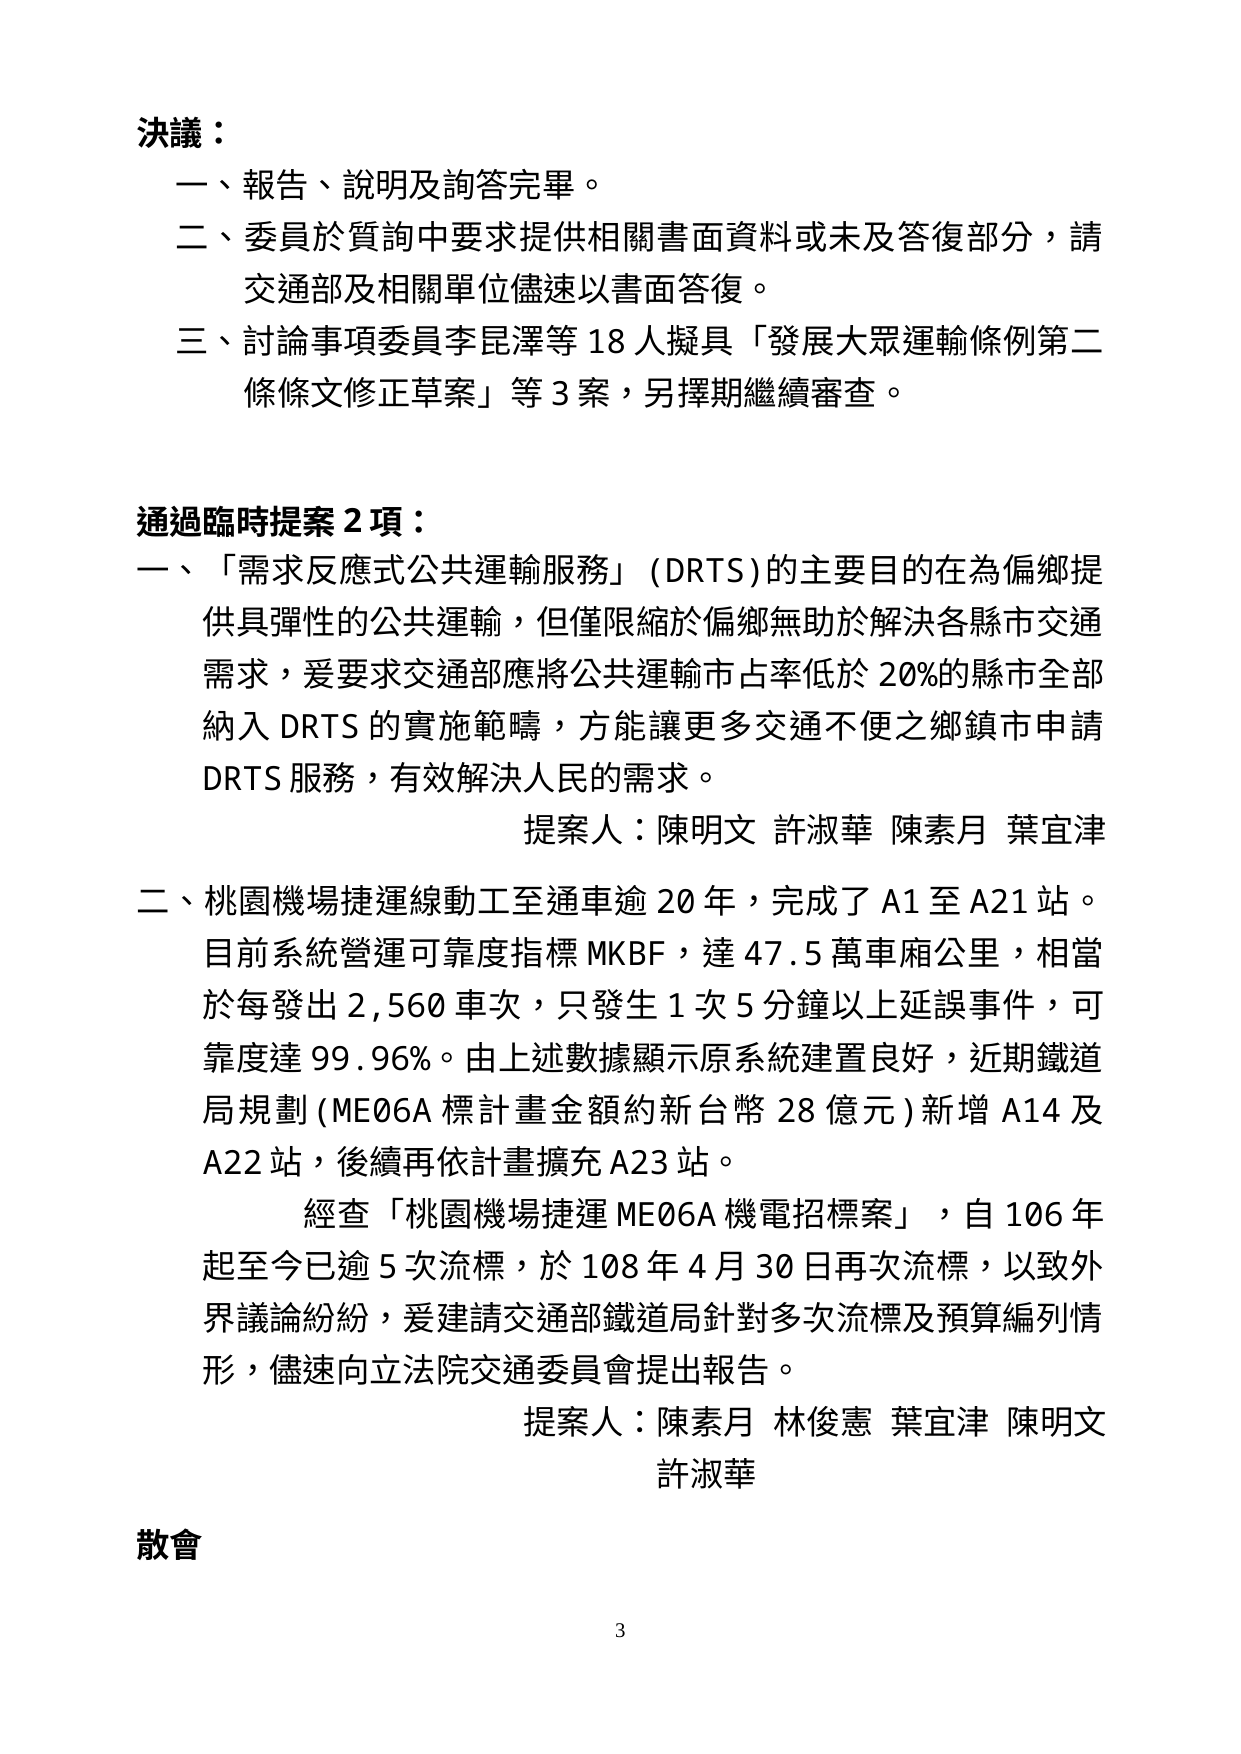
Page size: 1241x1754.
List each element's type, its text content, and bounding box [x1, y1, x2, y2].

text 散會 [136, 1516, 1104, 1568]
text 二、委員於質詢中要求提供相關書面資料或未及答復部分，請交通部及相關單位儘速以書面答復。 [175, 207, 1104, 312]
text 提案人：陳素月 林俊憲 葉宜津 陳明文 許淑華 [523, 1393, 1117, 1497]
text 一、報告、說明及詢答完畢。 [175, 155, 1104, 207]
text 二、桃園機場捷運線動工至通車逾20年，完成了A1至A21站。目前系統營運可靠度指標MKBF，達47.5萬車廂公里，相當於每發出2,560車次，只發生1次5分鐘以上延誤事件，可靠度達99.96%。由上述數據顯示原系統建置良好，近期鐵道局規劃(ME06A標計畫金額約新台幣28億元)新增A14及A22站，後續再依計畫擴充A23站。 [136, 872, 1104, 1184]
text 通過臨時提案2項： [136, 478, 1104, 541]
text 決議： [136, 103, 1104, 155]
text 三、討論事項委員李昆澤等18人擬具「發展大眾運輸條例第二條條文修正草案」等3案，另擇期繼續審查。 [175, 312, 1104, 416]
text 提案人：陳明文 許淑華 陳素月 葉宜津 [523, 801, 1117, 853]
text 一、「需求反應式公共運輸服務」(DRTS)的主要目的在為偏鄉提供具彈性的公共運輸，但僅限縮於偏鄉無助於解決各縣市交通需求，爰要求交通部應將公共運輸市占率低於20%的縣市全部納入DRTS的實施範疇，方能讓更多交通不便之鄉鎮市申請DRTS服務，有效解決人民的需求。 [136, 541, 1104, 801]
text 經查「桃園機場捷運ME06A機電招標案」，自106年起至今已逾5次流標，於108年4月30日再次流標，以致外界議論紛紛，爰建請交通部鐵道局針對多次流標及預算編列情形，儘速向立法院交通委員會提出報告。 [136, 1184, 1104, 1393]
